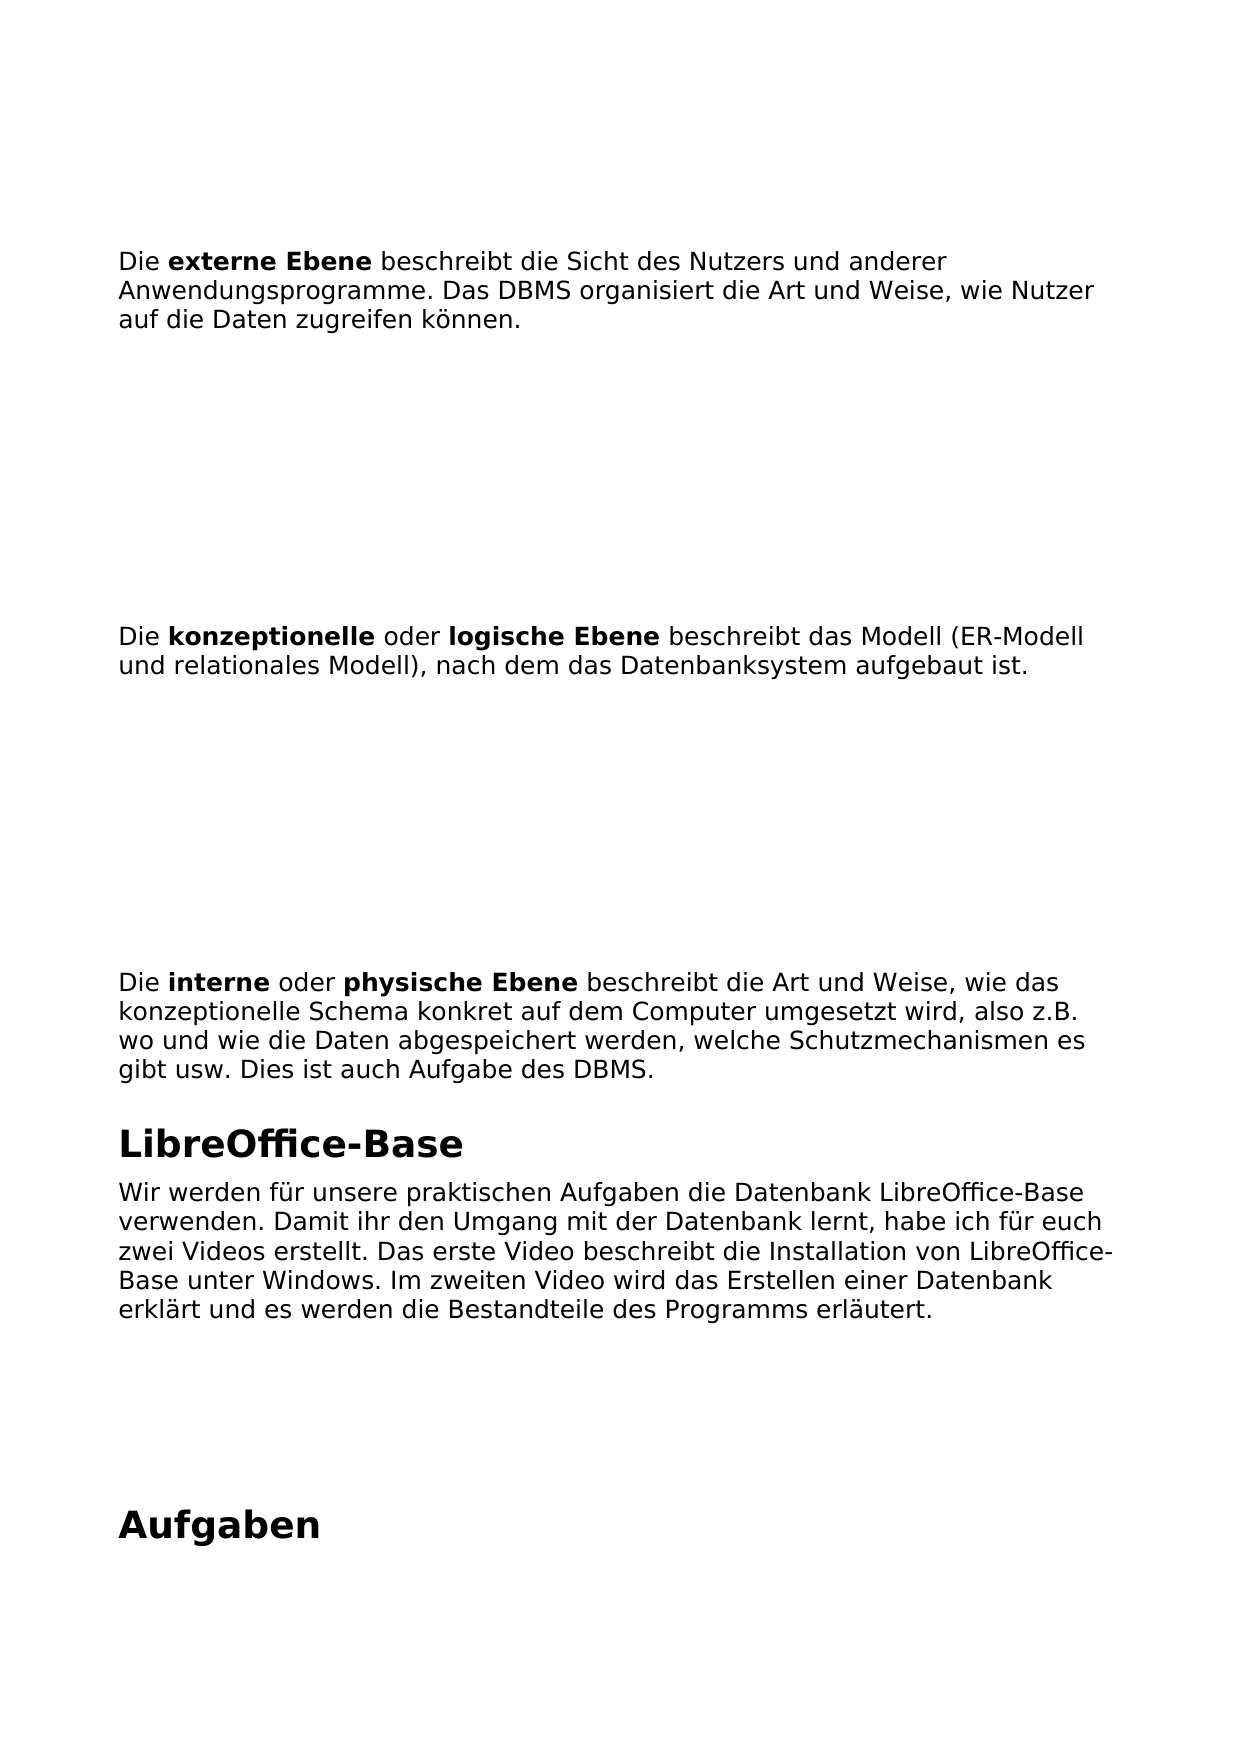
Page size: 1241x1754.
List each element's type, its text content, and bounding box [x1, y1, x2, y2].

text Die konzeptionelle oder logische Ebene beschreibt das Modell (ER-Modell und relationales Modell), nach dem das Datenbanksystem aufgebaut ist. [118, 622, 1122, 681]
text Die externe Ebene beschreibt die Sicht des Nutzers und anderer Anwendungsprogramme. Das DBMS organisiert die Art und Weise, wie Nutzer auf die Daten zugreifen können. [118, 247, 1122, 335]
subtitle LibreOffice-Base [118, 1122, 1122, 1166]
subtitle Aufgaben [118, 1503, 1122, 1547]
text Wir werden für unsere praktischen Aufgaben die Datenbank LibreOffice-Base verwenden. Damit ihr den Umgang mit der Datenbank lernt, habe ich für euch zwei Videos erstellt. Das erste Video beschreibt die Installation von LibreOffice-Base unter Windows. Im zweiten Video wird das Erstellen einer Datenbank erklärt und es werden die Bestandteile des Programms erläutert. [118, 1178, 1122, 1324]
text Die interne oder physische Ebene beschreibt die Art und Weise, wie das konzeptionelle Schema konkret auf dem Computer umgesetzt wird, also z.B. wo und wie die Daten abgespeichert werden, welche Schutzmechanismen es gibt usw. Dies ist auch Aufgabe des DBMS. [118, 968, 1122, 1085]
